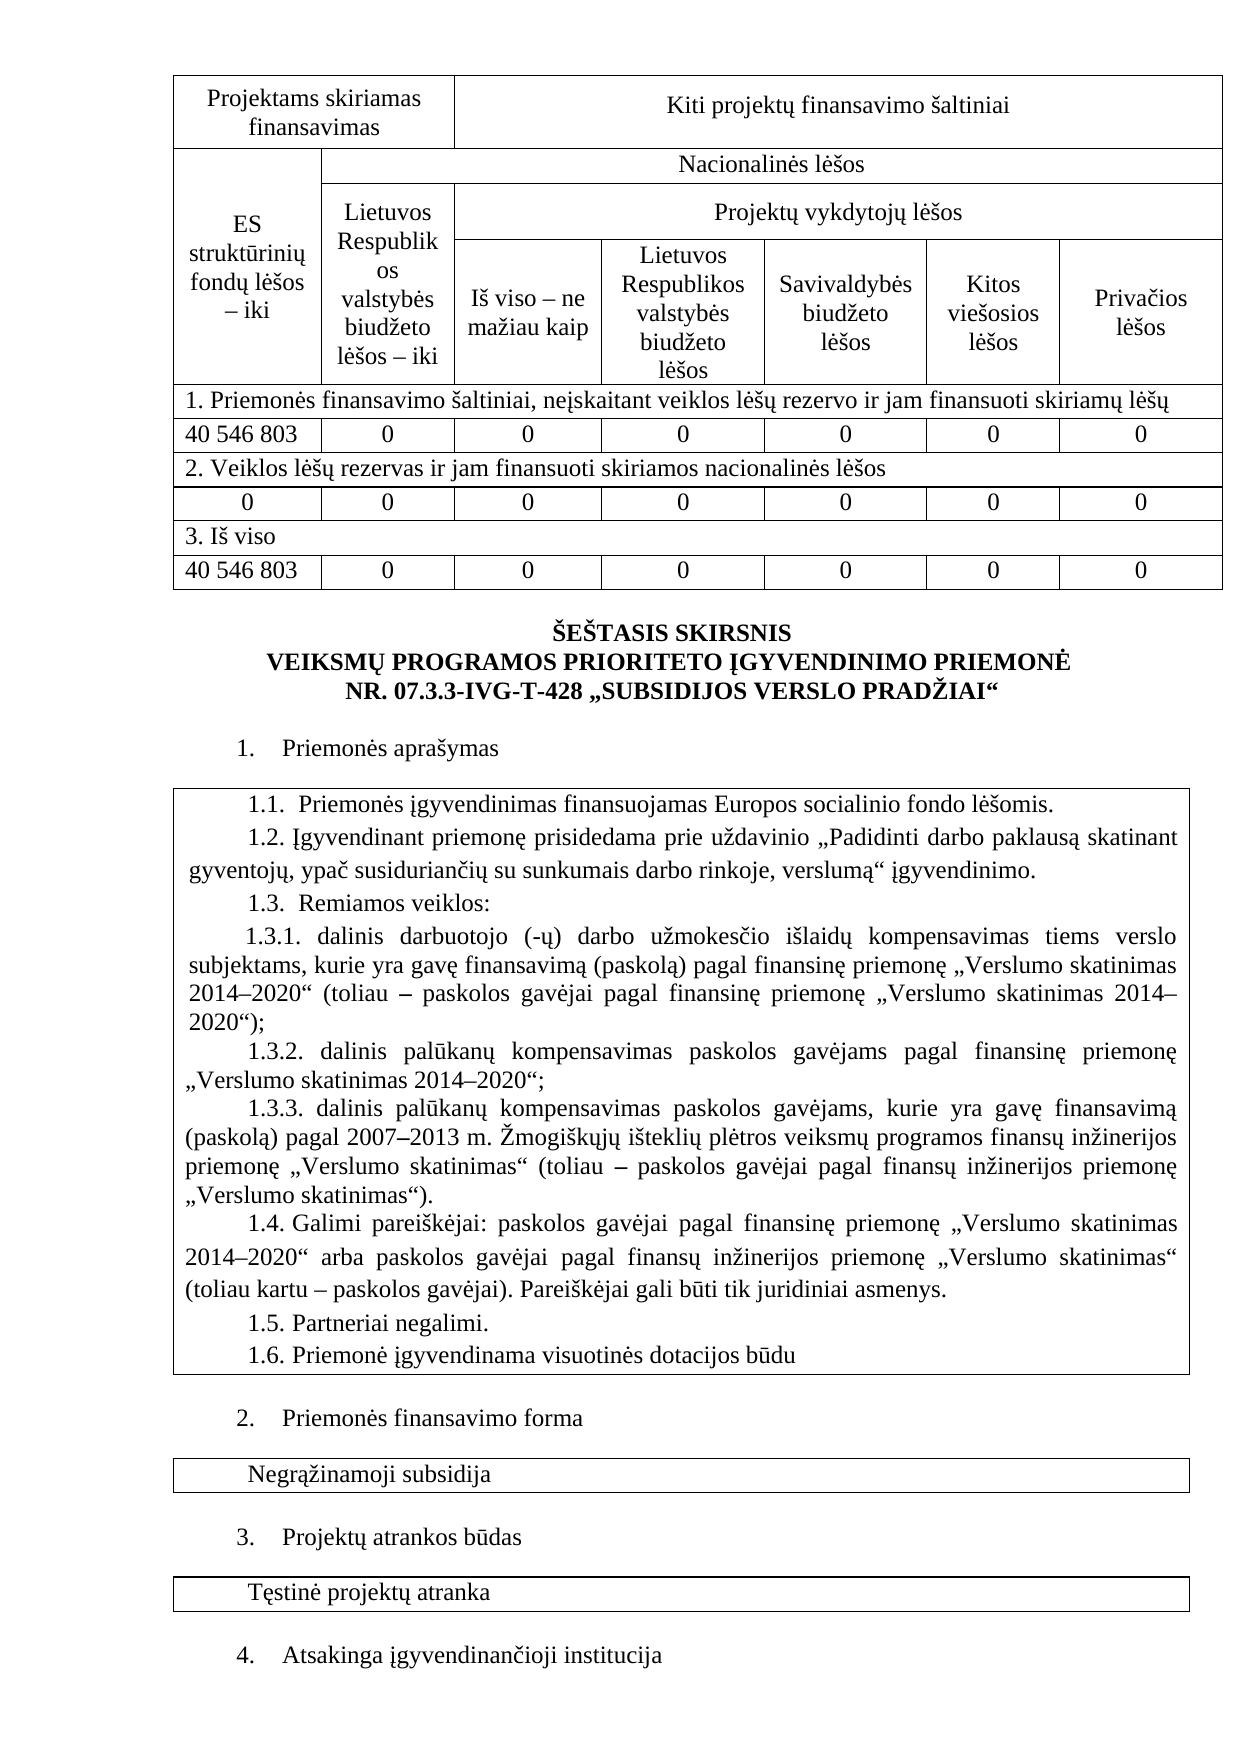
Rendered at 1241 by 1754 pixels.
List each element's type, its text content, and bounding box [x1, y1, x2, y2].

table_cell 0 [1060, 419, 1222, 452]
table_cell 0 [765, 556, 926, 588]
table_cell 0 [602, 488, 764, 520]
table_cell 0 [602, 419, 764, 452]
text VEIKSMŲ PROGRAMOS PRIORITETO ĮGYVENDINIMO PRIEMONĖ [177, 647, 1167, 676]
table_cell Kitos viešosios lėšos [927, 240, 1059, 384]
text 4. Atsakinga įgyvendinančioji institucija [236, 1640, 1167, 1669]
table_cell 0 [322, 488, 454, 520]
table_cell Lietuvos Respublikos valstybės biudžeto lėšos – iki [322, 184, 454, 384]
table_cell Projektų vykdytojų lėšos [455, 184, 1222, 239]
table_header Negrąžinamoji subsidija [174, 1459, 1189, 1492]
table_cell 0 [765, 488, 926, 520]
text NR. 07.3.3-IVG-T-428 „SUBSIDIJOS VERSLO PRADŽIAI“ [177, 676, 1167, 704]
text 2. Priemonės finansavimo forma [236, 1403, 1167, 1432]
table_cell 0 [322, 419, 454, 452]
text 3. Projektų atrankos būdas [236, 1522, 1167, 1551]
table_cell ES struktūrinių fondų lėšos – iki [174, 149, 321, 384]
table_cell 0 [765, 419, 926, 452]
table_header 1.1. Priemonės įgyvendinimas finansuojamas Europos socialinio fondo lėšomis. [174, 789, 1189, 822]
table_cell 0 [174, 488, 321, 520]
table_cell Privačios lėšos [1060, 240, 1222, 384]
table_cell 0 [455, 488, 601, 520]
table_header Projektams skiriamas finansavimas [174, 76, 454, 148]
table_cell 40 546 803 [174, 556, 321, 588]
table_cell Iš viso – ne mažiau kaip [455, 240, 601, 384]
table_cell 0 [455, 556, 601, 588]
table_header Kiti projektų finansavimo šaltiniai [455, 76, 1222, 148]
table_cell Nacionalinės lėšos [322, 149, 1222, 182]
table_cell 0 [602, 556, 764, 588]
table_cell 1.2. Įgyvendinant priemonę prisidedama prie uždavinio „Padidinti darbo paklausą skatinant gyventojų, ypač susiduriančių su sunkumais darbo rinkoje, verslumą“ įgyvendinimo. [174, 822, 1189, 888]
table_cell Lietuvos Respublikos valstybės biudžeto lėšos [602, 240, 764, 384]
text ŠEŠTASIS SKIRSNIS [177, 618, 1167, 647]
table_cell 1.3. Remiamos veiklos: 1.3.1. dalinis darbuotojo (-ų) darbo užmokesčio išlaidų kompensavimas tiems verslo subjektams, kurie yra gavę finansavimą (paskolą) pagal finansinę priemonę „Verslumo skatinimas 2014–2020“ (toliau – paskolos gavėjai pagal finansinę priemonę „Verslumo skatinimas 2014–2020“); 1.3.2. dalinis palūkanų kompensavimas paskolos gavėjams pagal finansinę priemonę „Verslumo skatinimas 2014–2020“; 1.3.3. dalinis palūkanų kompensavimas paskolos gavėjams, kurie yra gavę finansavimą (paskolą) pagal 2007–2013 m. Žmogiškųjų išteklių plėtros veiksmų programos finansų inžinerijos priemonę „Verslumo skatinimas“ (toliau – paskolos gavėjai pagal finansų inžinerijos priemonę „Verslumo skatinimas“). 1.4. Galimi pareiškėjai: paskolos gavėjai pagal finansinę priemonę „Verslumo skatinimas 2014–2020“ arba paskolos gavėjai pagal finansų inžinerijos priemonę „Verslumo skatinimas“ (toliau kartu – paskolos gavėjai). Pareiškėjai gali būti tik juridiniai asmenys. 1.5. Partneriai negalimi. 1.6. Priemonė įgyvendinama visuotinės dotacijos būdu [174, 888, 1189, 1374]
table_cell 3. Iš viso [174, 521, 1222, 554]
table_header Tęstinė projektų atranka [174, 1578, 1189, 1611]
table_cell 0 [455, 419, 601, 452]
text 1. Priemonės aprašymas [236, 733, 1167, 762]
table_cell 0 [927, 419, 1059, 452]
table_cell 0 [1060, 488, 1222, 520]
table_cell 0 [927, 488, 1059, 520]
table_cell 1. Priemonės finansavimo šaltiniai, neįskaitant veiklos lėšų rezervo ir jam finansuoti skiriamų lėšų [174, 385, 1222, 418]
table_cell 40 546 803 [174, 419, 321, 452]
table_cell 0 [927, 556, 1059, 588]
table_cell 2. Veiklos lėšų rezervas ir jam finansuoti skiriamos nacionalinės lėšos [174, 453, 1222, 486]
table_cell Savivaldybės biudžeto lėšos [765, 240, 926, 384]
table_cell 0 [322, 556, 454, 588]
table_cell 0 [1060, 556, 1222, 588]
